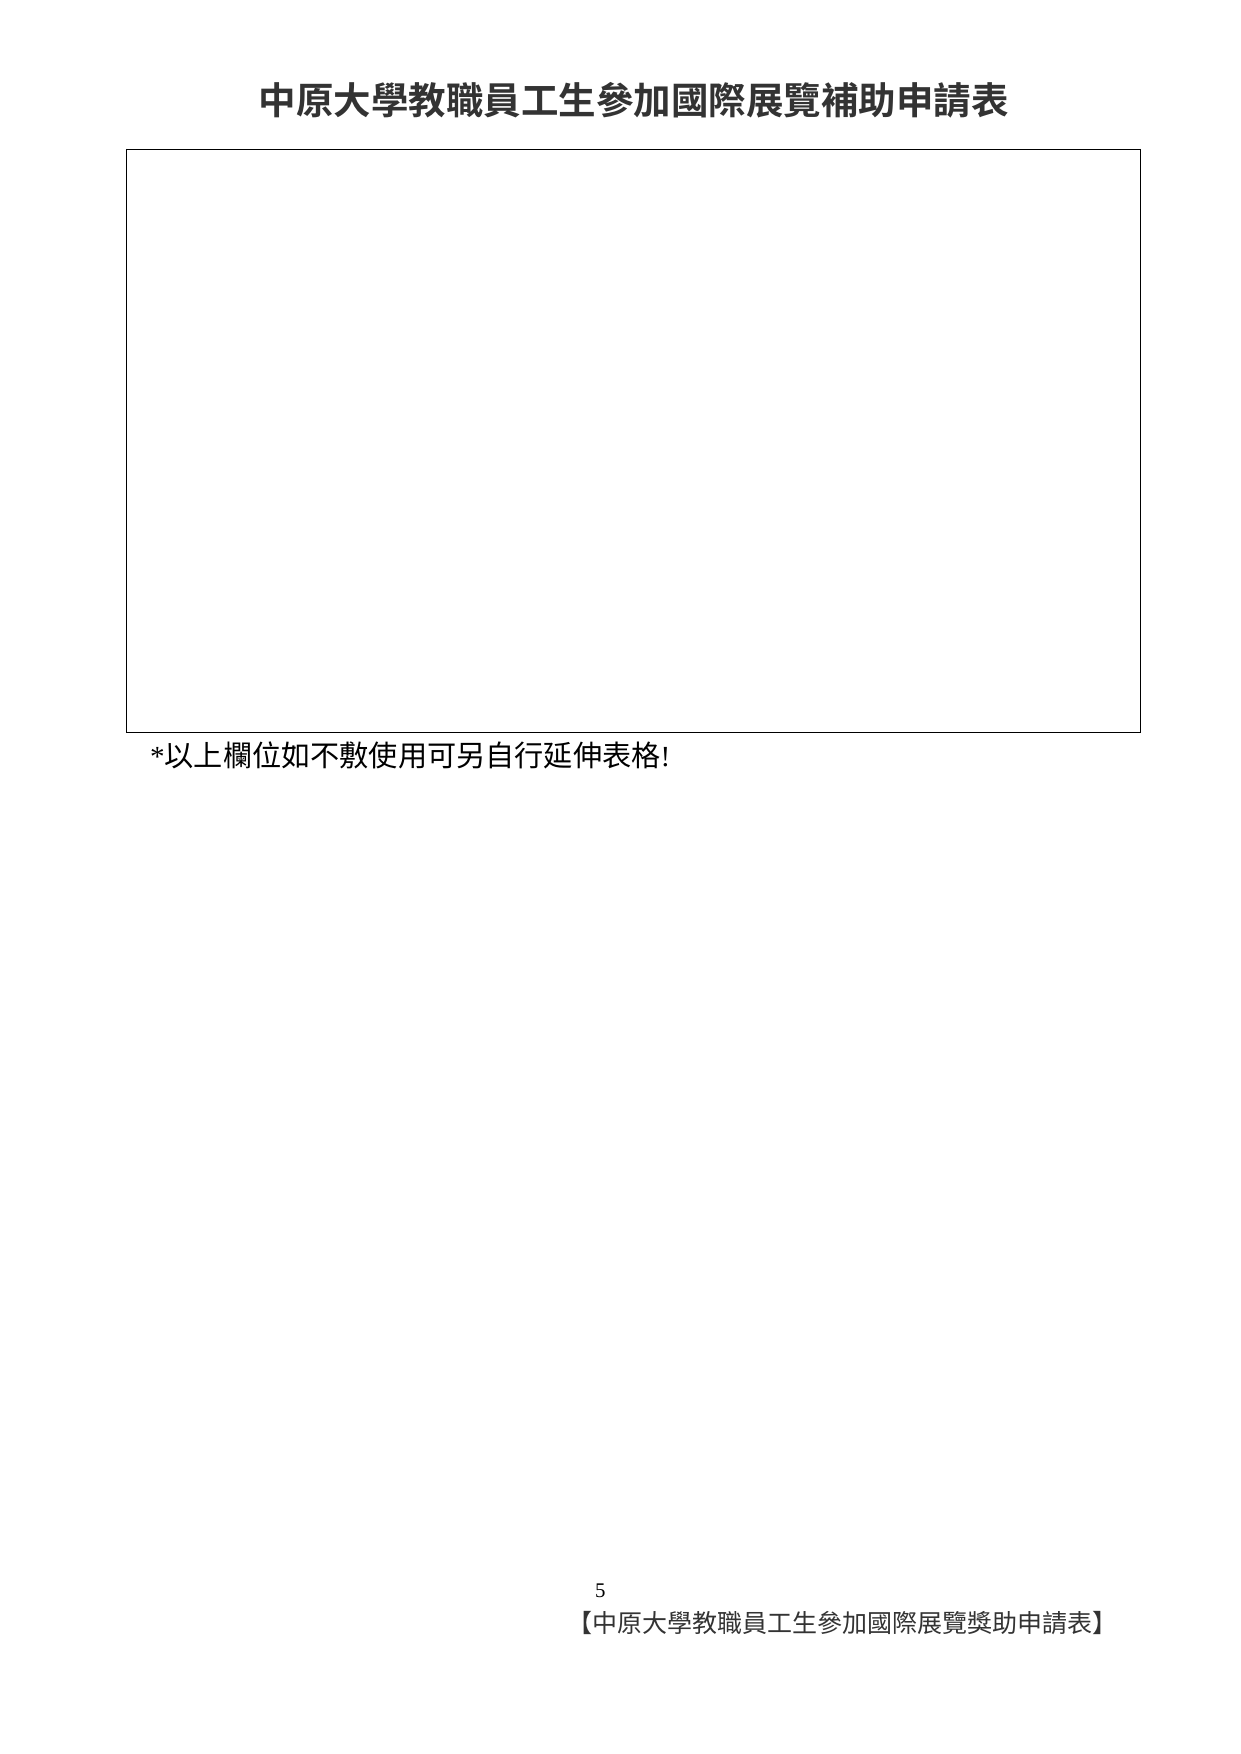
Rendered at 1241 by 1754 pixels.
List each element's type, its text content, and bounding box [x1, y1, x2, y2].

text *以上欄位如不敷使用可另自行延伸表格! [150, 733, 1117, 775]
table_cell [127, 150, 1140, 732]
